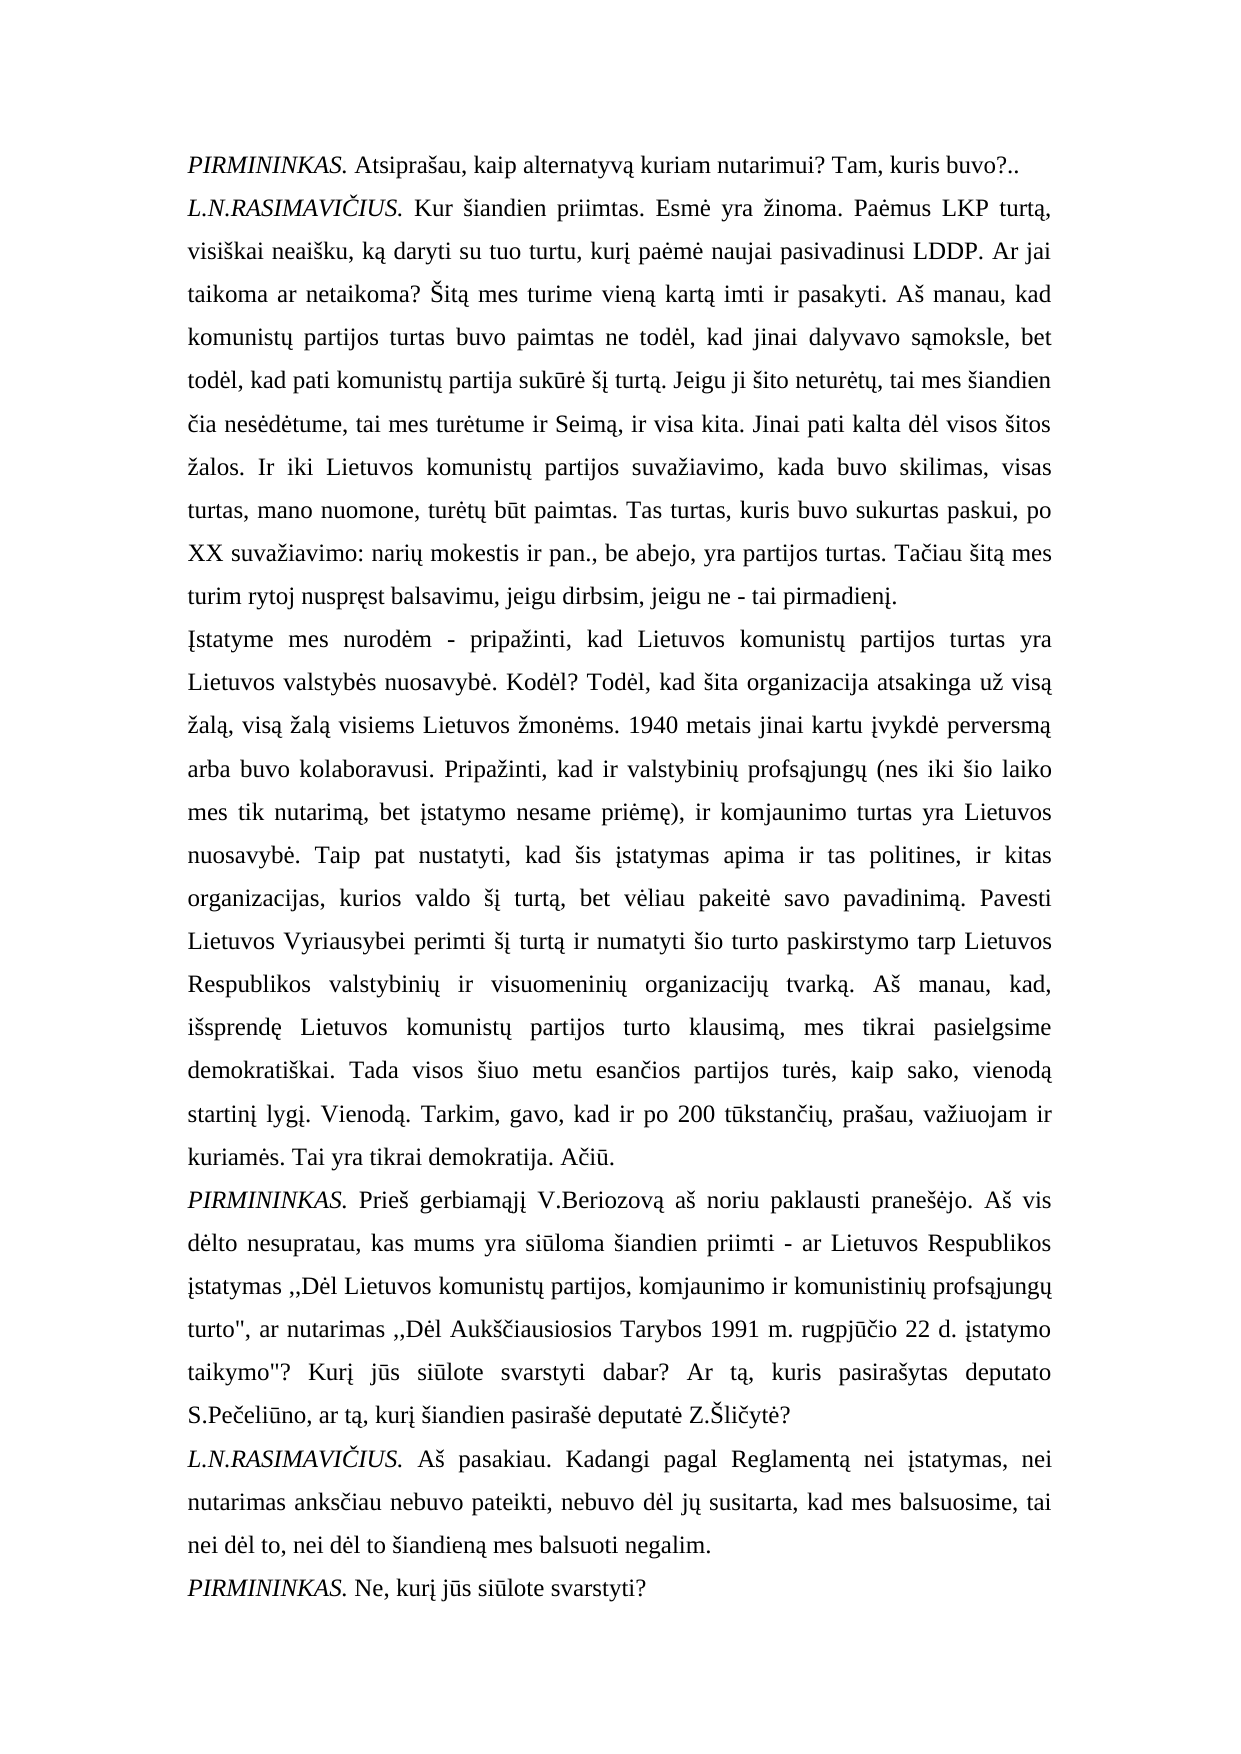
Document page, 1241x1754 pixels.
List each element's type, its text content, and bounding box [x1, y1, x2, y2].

text PIRMININKAS. Atsiprašau, kaip alternatyvą kuriam nutarimui? Tam, kuris buvo?.. [187, 150, 1053, 179]
text L.N.RASIMAVIČIUS. Kur šiandien priimtas. Esmė yra žinoma. Paėmus LKP turtą, visiškai neaišku, ką daryti su tuo turtu, kurį paėmė naujai pasivadinusi LDDP. Ar jai taikoma ar netaikoma? Šitą mes turime vieną kartą imti ir pasakyti. Aš manau, kad komunistų partijos turtas buvo paimtas ne todėl, kad jinai dalyvavo sąmoksle, bet todėl, kad pati komunistų partija sukūrė šį turtą. Jeigu ji šito neturėtų, tai mes šiandien čia nesėdėtume, tai mes turėtume ir Seimą, ir visa kita. Jinai pati kalta dėl visos šitos žalos. Ir iki Lietuvos komunistų partijos suvažiavimo, kada buvo skilimas, visas turtas, mano nuomone, turėtų būt paimtas. Tas turtas, kuris buvo sukurtas paskui, po XX suvažiavimo: narių mokestis ir pan., be abejo, yra partijos turtas. Tačiau šitą mes turim rytoj nuspręst balsavimu, jeigu dirbsim, jeigu ne - tai pirmadienį. [187, 193, 1053, 610]
text L.N.RASIMAVIČIUS. Aš pasakiau. Kadangi pagal Reglamentą nei įstatymas, nei nutarimas anksčiau nebuvo pateikti, nebuvo dėl jų susitarta, kad mes balsuosime, tai nei dėl to, nei dėl to šiandieną mes balsuoti negalim. [187, 1444, 1053, 1559]
text PIRMININKAS. Prieš gerbiamąjį V.Beriozovą aš noriu paklausti pranešėjo. Aš vis dėlto nesupratau, kas mums yra siūloma šiandien priimti - ar Lietuvos Respublikos įstatymas ,,Dėl Lietuvos komunistų partijos, komjaunimo ir komunistinių profsąjungų turto", ar nutarimas ,,Dėl Aukščiausiosios Tarybos 1991 m. rugpjūčio 22 d. įstatymo taikymo"? Kurį jūs siūlote svarstyti dabar? Ar tą, kuris pasirašytas deputato S.Pečeliūno, ar tą, kurį šiandien pasirašė deputatė Z.Šličytė? [187, 1185, 1053, 1429]
text PIRMININKAS. Ne, kurį jūs siūlote svarstyti? [187, 1573, 1053, 1602]
text Įstatyme mes nurodėm - pripažinti, kad Lietuvos komunistų partijos turtas yra Lietuvos valstybės nuosavybė. Kodėl? Todėl, kad šita organizacija atsakinga už visą žalą, visą žalą visiems Lietuvos žmonėms. 1940 metais jinai kartu įvykdė perversmą arba buvo kolaboravusi. Pripažinti, kad ir valstybinių profsąjungų (nes iki šio laiko mes tik nutarimą, bet įstatymo nesame priėmę), ir komjaunimo turtas yra Lietuvos nuosavybė. Taip pat nustatyti, kad šis įstatymas apima ir tas politines, ir kitas organizacijas, kurios valdo šį turtą, bet vėliau pakeitė savo pavadinimą. Pavesti Lietuvos Vyriausybei perimti šį turtą ir numatyti šio turto paskirstymo tarp Lietuvos Respublikos valstybinių ir visuomeninių organizacijų tvarką. Aš manau, kad, išsprendę Lietuvos komunistų partijos turto klausimą, mes tikrai pasielgsime demokratiškai. Tada visos šiuo metu esančios partijos turės, kaip sako, vienodą startinį lygį. Vienodą. Tarkim, gavo, kad ir po 200 tūkstančių, prašau, važiuojam ir kuriamės. Tai yra tikrai demokratija. Ačiū. [187, 624, 1053, 1171]
